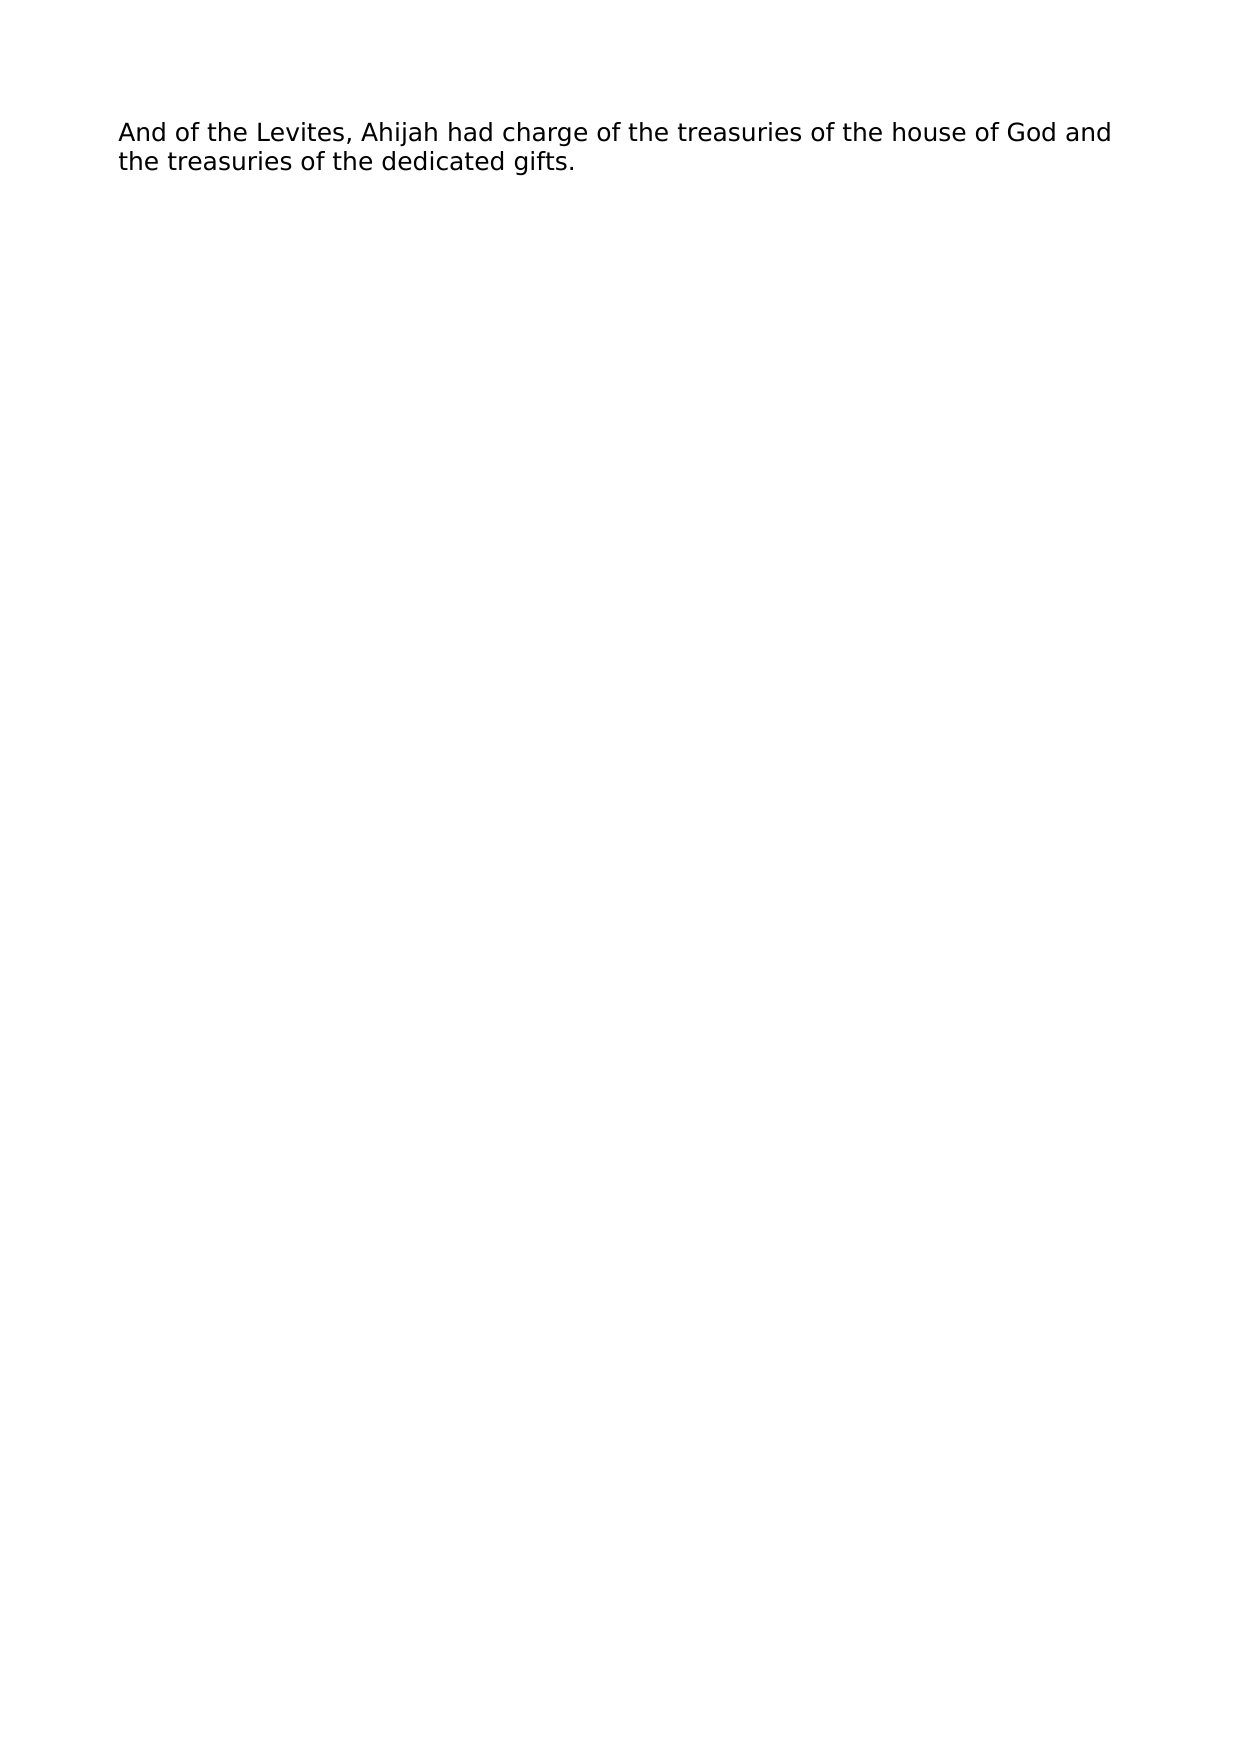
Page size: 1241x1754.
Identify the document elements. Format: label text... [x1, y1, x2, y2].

text And of the Levites, Ahijah had charge of the treasuries of the house of God and the treasuries of the dedicated gifts. [118, 118, 1122, 176]
